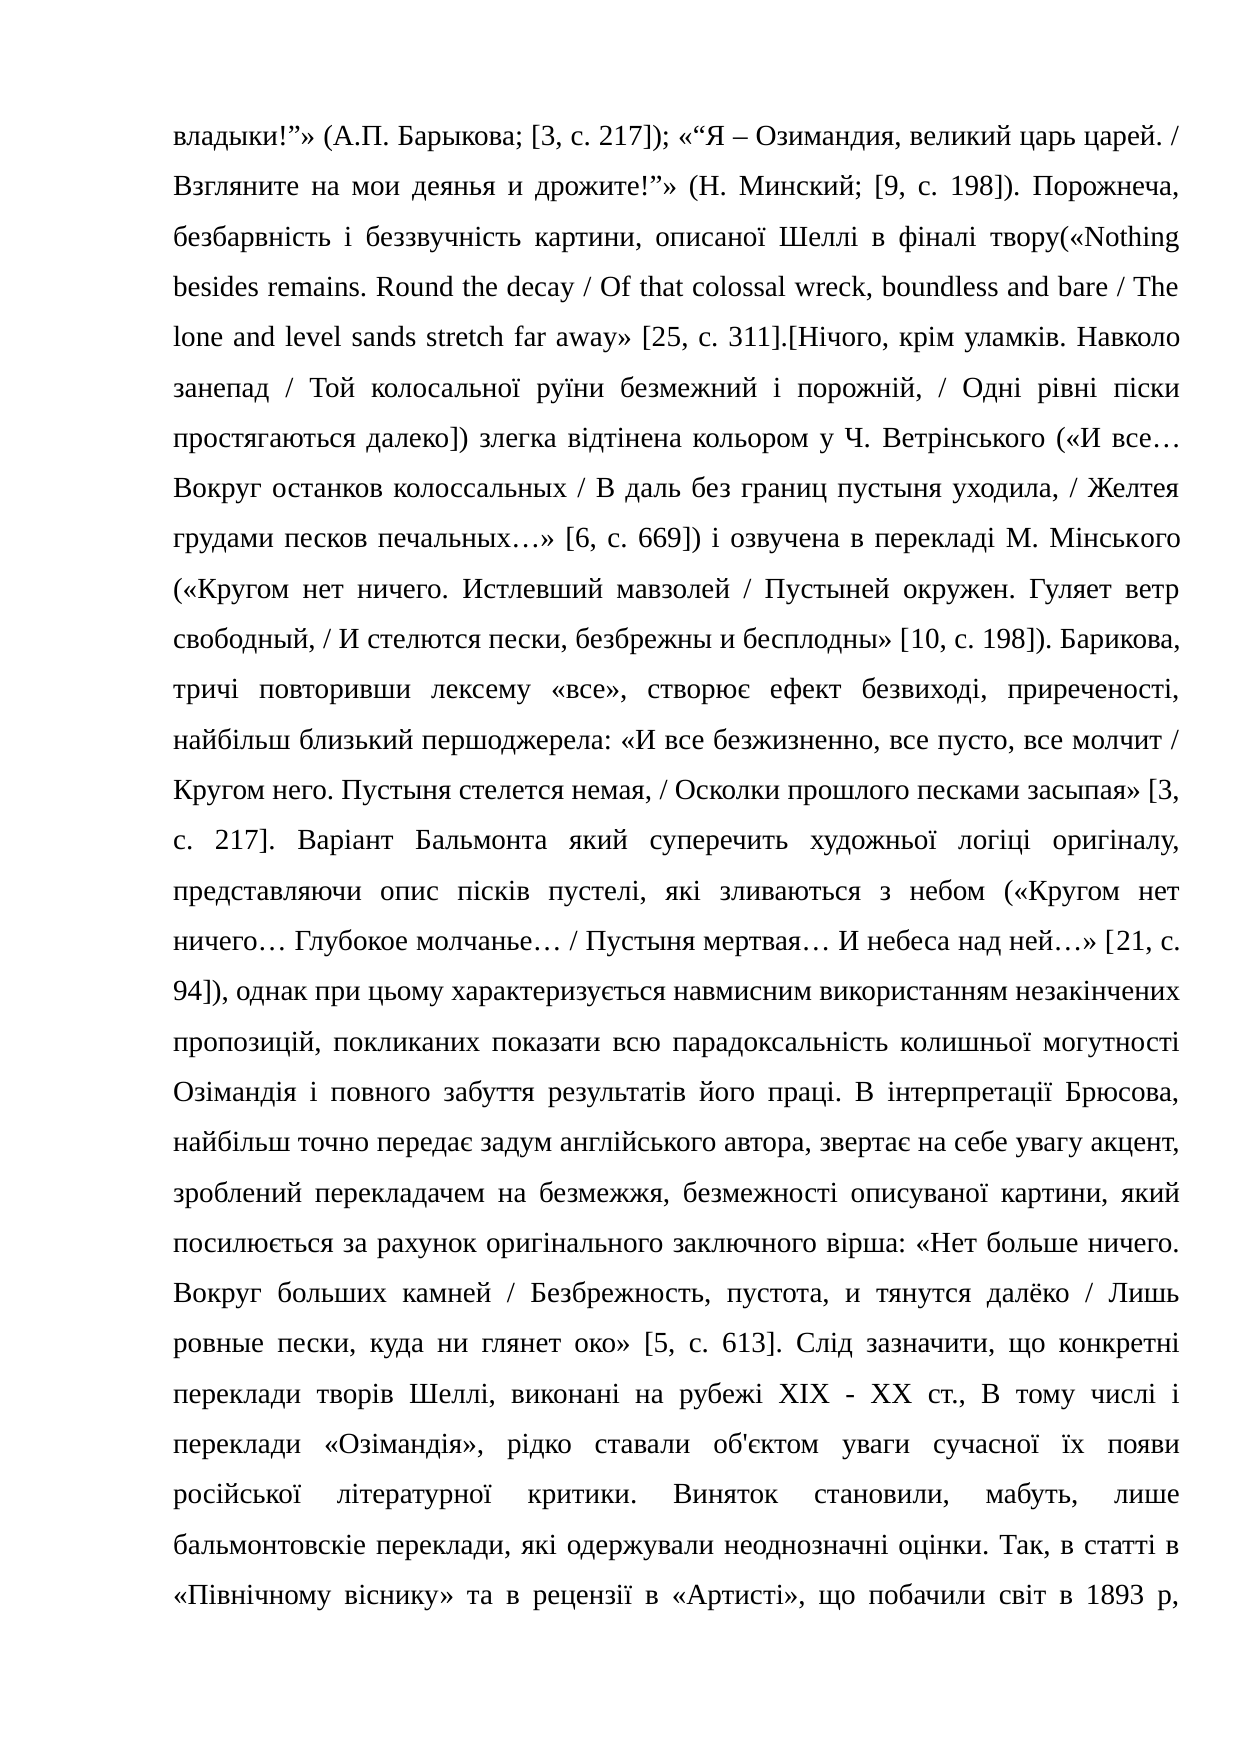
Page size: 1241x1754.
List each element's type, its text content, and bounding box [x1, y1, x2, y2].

text владыки!”» (А.П. Барыкова; [3, с. 217]); «“Я – Озимандия, великий царь царей. / Взгляните на мои деянья и дрожите!”» (Н. Минский; [9, с. 198]). Порожнеча, безбарвність і беззвучність картини, описаної Шеллі в фіналі твору(«Nothing besides remains. Round the decay / Of that colossal wreck, boundless and bare / The lone and level sands stretch far away» [25, с. 311].[Нічого, крім уламків. Навколо занепад / Той колосальної руїни безмежний і порожній, / Одні рівні піски простягаються далеко]) злегка відтінена кольором у Ч. Ветрінського («И все… Вокруг останков колоссальных / В даль без границ пустыня уходила, / Желтея грудами песков печальных…» [6, с. 669]) і озвучена в перекладі М. Мінського («Кругом нет ничего. Истлевший мавзолей / Пустыней окружен. Гуляет ветр свободный, / И стелются пески, безбрежны и бесплодны» [10, с. 198]). Барикова, тричі повторивши лексему «все», створює ефект безвиході, приреченості, найбільш близький першоджерела: «И все безжизненно, все пусто, все молчит / Кругом него. Пустыня стелется немая, / Осколки прошлого песками засыпая» [3, с. 217]. Варіант Бальмонта який суперечить художньої логіці оригіналу, представляючи опис пісків пустелі, які зливаються з небом («Кругом нет ничего… Глубокое молчанье… / Пустыня мертвая… И небеса над ней…» [21, с. 94]), однак при цьому характеризується навмисним використанням незакінчених пропозицій, покликаних показати всю парадоксальність колишньої могутності Озімандія і повного забуття результатів його праці. В інтерпретації Брюсова, найбільш точно передає задум англійського автора, звертає на себе увагу акцент, зроблений перекладачем на безмежжя, безмежності описуваної картини, який посилюється за рахунок оригінального заключного вірша: «Нет больше ничего. Вокруг больших камней / Безбрежность, пустота, и тянутся далёко / Лишь ровные пески, куда ни глянет око» [5, с. 613]. Слід зазначити, що конкретні переклади творів Шеллі, виконані на рубежі XIX - XX ст., В тому числі і переклади «Озімандія», рідко ставали об'єктом уваги сучасної їх появи російської літературної критики. Виняток становили, мабуть, лише бальмонтовскіе переклади, які одержували неоднозначні оцінки. Так, в статті в «Північному віснику» та в рецензії в «Артисті», що побачили світ в 1893 р, [173, 118, 1181, 1611]
